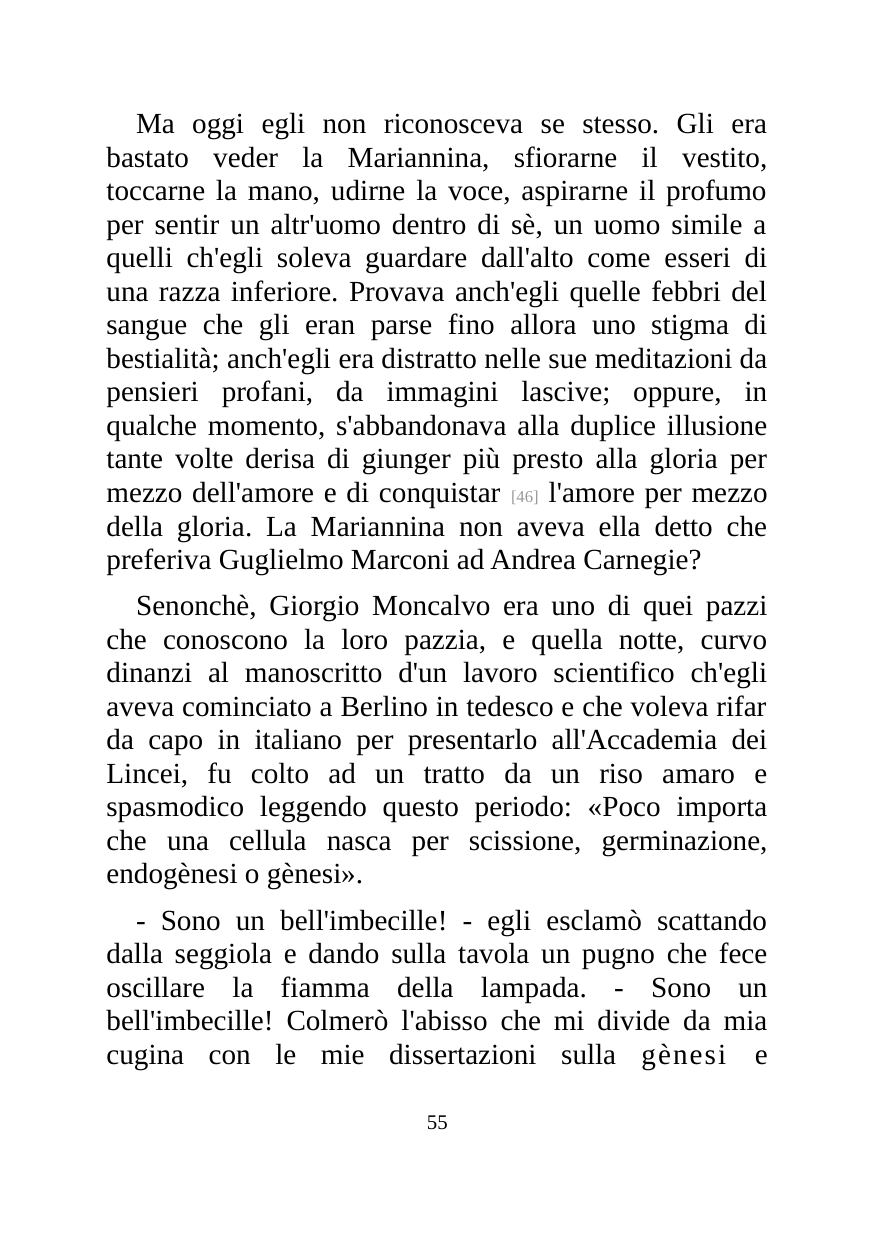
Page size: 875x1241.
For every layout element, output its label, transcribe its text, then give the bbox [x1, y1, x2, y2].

text - Sono un bell'imbecille! - egli esclamò scattando dalla seggiola e dando sulla tavola un pugno che fece oscillare la fiamma della lampada. - Sono un bell'imbecille! Colmerò l'abisso che mi divide da mia cugina con le mie dissertazioni sulla gènesi e [106, 903, 768, 1070]
text Senonchè, Giorgio Moncalvo era uno di quei pazzi che conoscono la loro pazzia, e quella notte, curvo dinanzi al manoscritto d'un lavoro scientifico ch'egli aveva cominciato a Berlino in tedesco e che voleva rifar da capo in italiano per presentarlo all'Accademia dei Lincei, fu colto ad un tratto da un riso amaro e spasmodico leggendo questo periodo: «Poco importa che una cellula nasca per scissione, germinazione, endogènesi o gènesi». [106, 588, 768, 890]
text Ma oggi egli non riconosceva se stesso. Gli era bastato veder la Mariannina, sfiorarne il vestito, toccarne la mano, udirne la voce, aspirarne il profumo per sentir un altr'uomo dentro di sè, un uomo simile a quelli ch'egli soleva guardare dall'alto come esseri di una razza inferiore. Provava anch'egli quelle febbri del sangue che gli eran parse fino allora uno stigma di bestialità; anch'egli era distratto nelle sue meditazioni da pensieri profani, da immagini lascive; oppure, in qualche momento, s'abbandonava alla duplice illusione tante volte derisa di giunger più presto alla gloria per mezzo dell'amore e di conquistar [46] l'amore per mezzo della gloria. La Mariannina non aveva ella detto che preferiva Guglielmo Marconi ad Andrea Carnegie? [106, 106, 768, 576]
